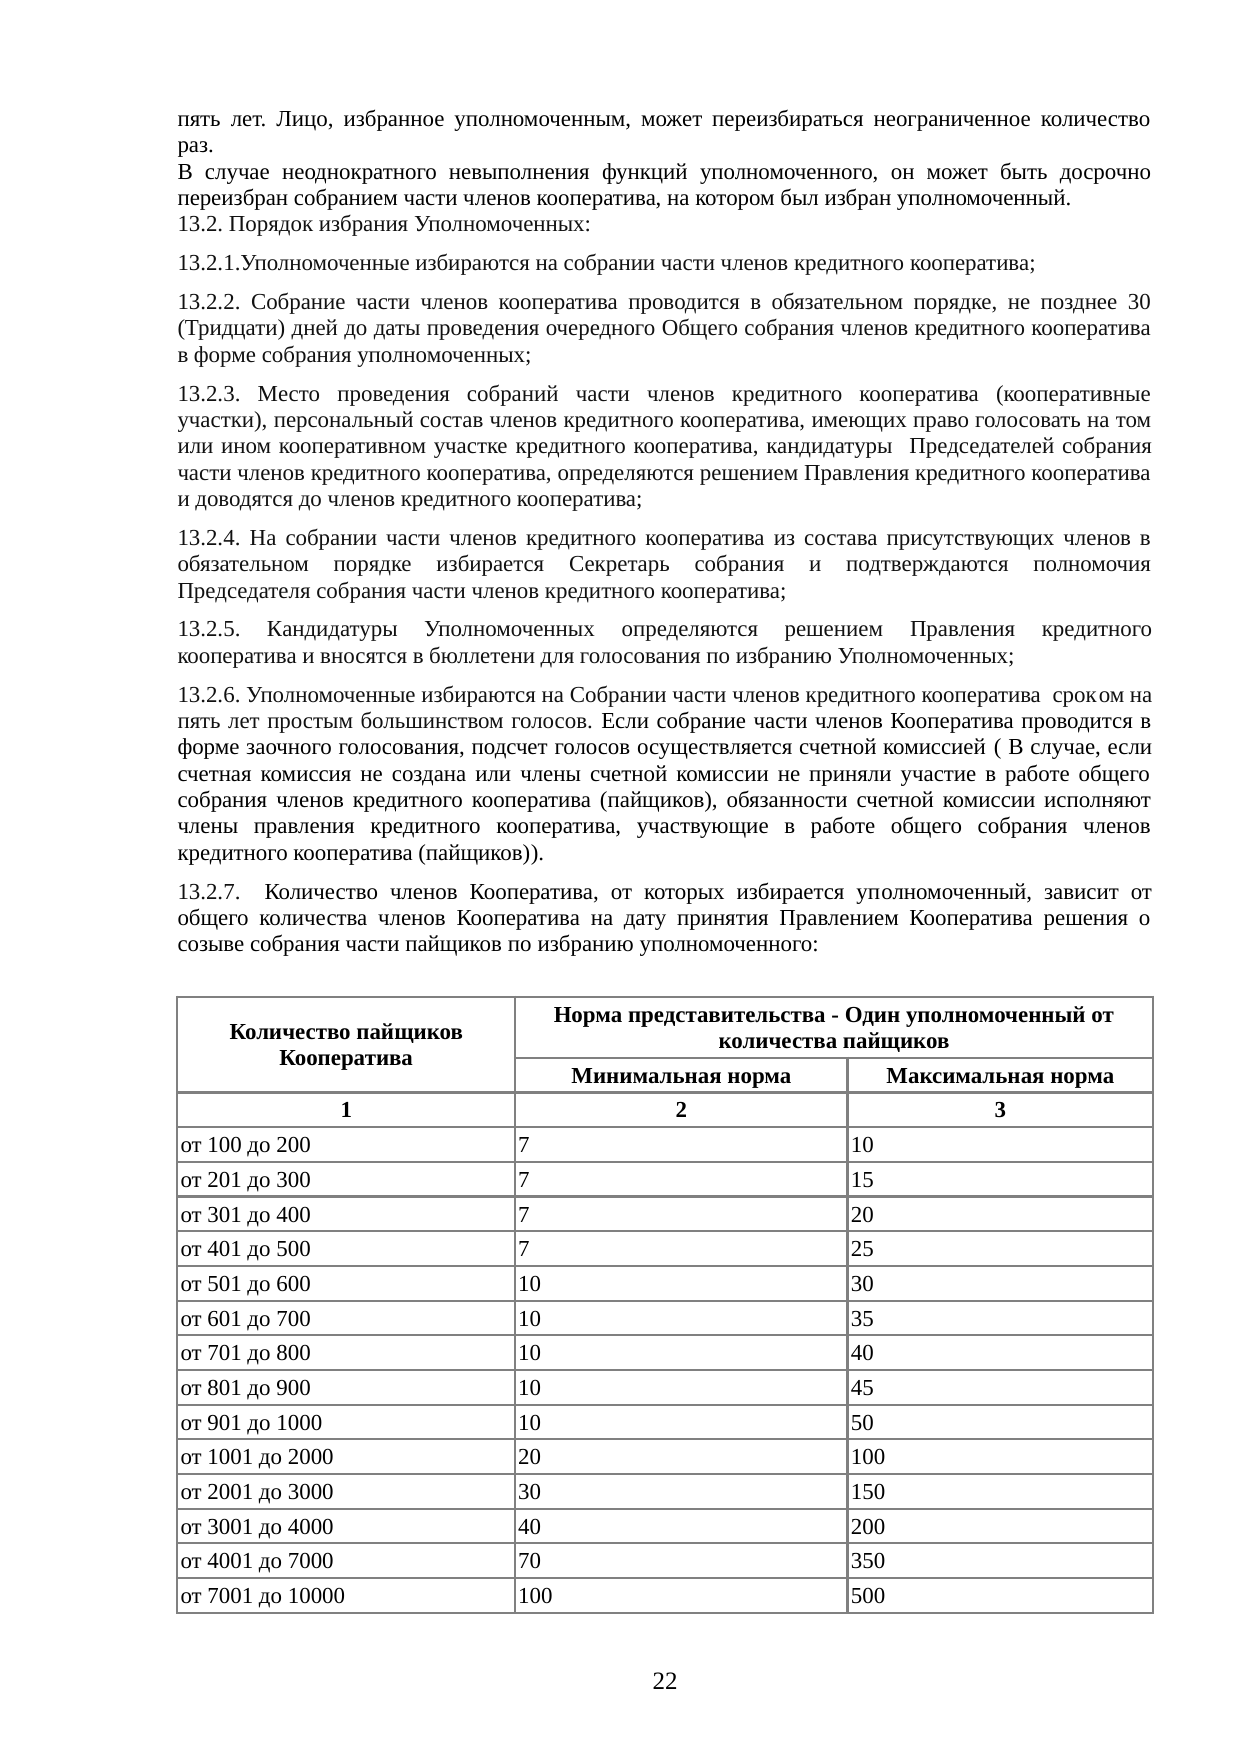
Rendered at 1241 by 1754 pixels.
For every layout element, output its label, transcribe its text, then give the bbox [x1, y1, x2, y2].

table_cell 20 [516, 1440, 846, 1473]
table_cell от 3001 до 4000 [178, 1510, 514, 1542]
table_cell 200 [849, 1510, 1152, 1542]
table_cell 25 [849, 1232, 1152, 1265]
table_cell 30 [849, 1267, 1152, 1299]
table_cell Максимальная норма [849, 1059, 1152, 1091]
table_cell 10 [516, 1336, 846, 1369]
table_cell от 2001 до 3000 [178, 1475, 514, 1508]
list 13.2.2. Собрание части членов кооператива проводится в обязательном порядке, не позднее 30 (Тридцати) дней до даты проведения очередного Общего собрания членов кредитного кооператива в форме собрания уполномоченных; [177, 288, 1152, 367]
table_cell 35 [849, 1302, 1152, 1334]
table_cell от 201 до 300 [178, 1163, 514, 1195]
table_cell 100 [849, 1440, 1152, 1473]
table_header Норма представительства - Один уполномоченный от количества пайщиков [516, 998, 1152, 1057]
table_cell 10 [849, 1128, 1152, 1161]
table_cell 50 [849, 1406, 1152, 1438]
table_cell 500 [849, 1579, 1152, 1612]
list 13.2.1.Уполномоченные избираются на собрании части членов кредитного кооператива; [177, 249, 1152, 276]
text 13.2.6. Уполномоченные избираются на Собрании части членов кредитного кооператива сроком на пять лет простым большинством голосов. Если собрание части членов Кооператива проводится в форме заочного голосования, подсчет голосов осуществляется счетной комиссией ( В случае, если счетная комиссия не создана или члены счетной комиссии не приняли участие в работе общего собрания членов кредитного кооператива (пайщиков), обязанности счетной комиссии исполняют члены правления кредитного кооператива, участвующие в работе общего собрания членов кредитного кооператива (пайщиков)). [177, 681, 1152, 865]
table_cell 7 [516, 1128, 846, 1161]
table_cell 10 [516, 1302, 846, 1334]
list 13.2.3. Место проведения собраний части членов кредитного кооператива (кооперативные участки), персональный состав членов кредитного кооператива, имеющих право голосовать на том или ином кооперативном участке кредитного кооператива, кандидатуры Председателей собрания части членов кредитного кооператива, определяются решением Правления кредитного кооператива и доводятся до членов кредитного кооператива; [177, 380, 1152, 511]
table_cell 3 [849, 1094, 1152, 1126]
table_cell 10 [516, 1267, 846, 1299]
table_cell 2 [516, 1094, 846, 1126]
table_cell 30 [516, 1475, 846, 1508]
table_cell от 301 до 400 [178, 1198, 514, 1230]
table_cell 7 [516, 1232, 846, 1265]
table_cell 350 [849, 1544, 1152, 1577]
table_cell 40 [516, 1510, 846, 1542]
table_cell 20 [849, 1198, 1152, 1230]
table_cell от 901 до 1000 [178, 1406, 514, 1438]
table_cell 7 [516, 1163, 846, 1195]
table_cell 100 [516, 1579, 846, 1612]
table_cell 70 [516, 1544, 846, 1577]
table_cell 10 [516, 1371, 846, 1403]
table_cell 45 [849, 1371, 1152, 1403]
list 13.2.5. Кандидатуры Уполномоченных определяются решением Правления кредитного кооператива и вносятся в бюллетени для голосования по избранию Уполномоченных; [177, 616, 1152, 668]
table_cell от 4001 до 7000 [178, 1544, 514, 1577]
table_cell 40 [849, 1336, 1152, 1369]
table_cell 150 [849, 1475, 1152, 1508]
list 13.2. Порядок избрания Уполномоченных: [177, 210, 1152, 237]
table_cell от 100 до 200 [178, 1128, 514, 1161]
table_cell от 401 до 500 [178, 1232, 514, 1265]
list пять лет. Лицо, избранное уполномоченным, может переизбираться неограниченное количество раз. [177, 105, 1152, 158]
table_cell от 701 до 800 [178, 1336, 514, 1369]
table_cell 1 [178, 1094, 514, 1126]
table_cell от 501 до 600 [178, 1267, 514, 1299]
table_cell от 601 до 700 [178, 1302, 514, 1334]
table_cell 7 [516, 1198, 846, 1230]
table_header Количество пайщиков Кооператива [178, 998, 514, 1091]
table_cell от 7001 до 10000 [178, 1579, 514, 1612]
table_cell 10 [516, 1406, 846, 1438]
table_cell от 1001 до 2000 [178, 1440, 514, 1473]
list 13.2.4. На собрании части членов кредитного кооператива из состава присутствующих членов в обязательном порядке избирается Секретарь собрания и подтверждаются полномочия Председателя собрания части членов кредитного кооператива; [177, 524, 1152, 603]
table_cell от 801 до 900 [178, 1371, 514, 1403]
table_cell Минимальная норма [516, 1059, 846, 1091]
table_cell 15 [849, 1163, 1152, 1195]
list 13.2.7. Количество членов Кооператива, от которых избирается уполномоченный, зависит от общего количества членов Кооператива на дату принятия Правлением Кооператива решения о созыве собрания части пайщиков по избранию уполномоченного: [177, 878, 1152, 957]
list В случае неоднократного невыполнения функций уполномоченного, он может быть досрочно переизбран собранием части членов кооператива, на котором был избран уполномоченный. [177, 158, 1152, 210]
